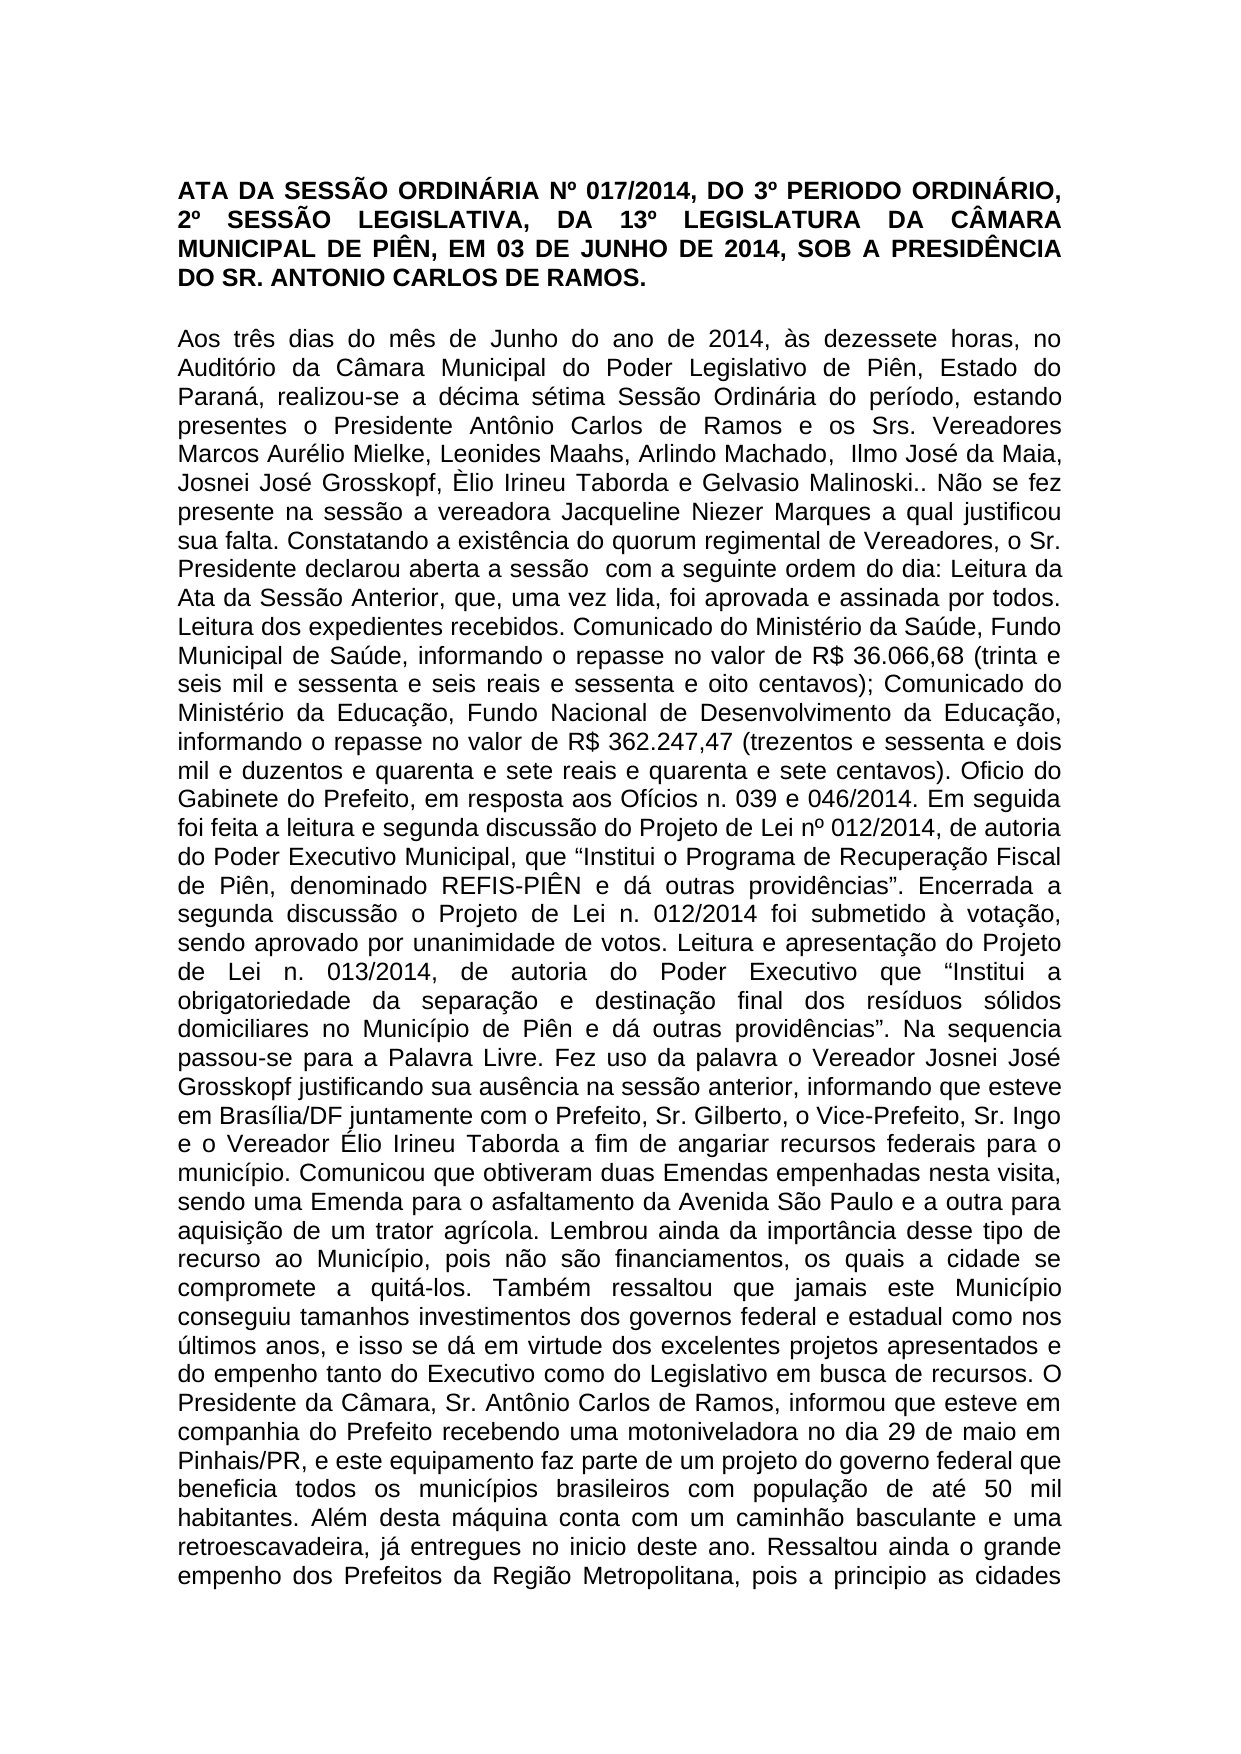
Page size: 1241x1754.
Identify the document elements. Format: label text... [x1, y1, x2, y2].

text ATA DA SESSÃO ORDINÁRIA Nº 017/2014, DO 3º PERIODO ORDINÁRIO, 2º SESSÃO LEGISLATIVA, DA 13º LEGISLATURA DA CÂMARA MUNICIPAL DE PIÊN, EM 03 DE JUNHO DE 2014, SOB A PRESIDÊNCIA DO SR. ANTONIO CARLOS DE RAMOS. [177, 176, 1063, 291]
text Aos três dias do mês de Junho do ano de 2014, às dezessete horas, no Auditório da Câmara Municipal do Poder Legislativo de Piên, Estado do Paraná, realizou-se a décima sétima Sessão Ordinária do período, estando presentes o Presidente Antônio Carlos de Ramos e os Srs. Vereadores Marcos Aurélio Mielke, Leonides Maahs, Arlindo Machado, Ilmo José da Maia, Josnei José Grosskopf, Èlio Irineu Taborda e Gelvasio Malinoski.. Não se fez presente na sessão a vereadora Jacqueline Niezer Marques a qual justificou sua falta. Constatando a existência do quorum regimental de Vereadores, o Sr. Presidente declarou aberta a sessão com a seguinte ordem do dia: Leitura da Ata da Sessão Anterior, que, uma vez lida, foi aprovada e assinada por todos. Leitura dos expedientes recebidos. Comunicado do Ministério da Saúde, Fundo Municipal de Saúde, informando o repasse no valor de R$ 36.066,68 (trinta e seis mil e sessenta e seis reais e sessenta e oito centavos); Comunicado do Ministério da Educação, Fundo Nacional de Desenvolvimento da Educação, informando o repasse no valor de R$ 362.247,47 (trezentos e sessenta e dois mil e duzentos e quarenta e sete reais e quarenta e sete centavos). Oficio do Gabinete do Prefeito, em resposta aos Ofícios n. 039 e 046/2014. Em seguida foi feita a leitura e segunda discussão do Projeto de Lei nº 012/2014, de autoria do Poder Executivo Municipal, que “Institui o Programa de Recuperação Fiscal de Piên, denominado REFIS-PIÊN e dá outras providências”. Encerrada a segunda discussão o Projeto de Lei n. 012/2014 foi submetido à votação, sendo aprovado por unanimidade de votos. Leitura e apresentação do Projeto de Lei n. 013/2014, de autoria do Poder Executivo que “Institui a obrigatoriedade da separação e destinação final dos resíduos sólidos domiciliares no Município de Piên e dá outras providências”. Na sequencia passou-se para a Palavra Livre. Fez uso da palavra o Vereador Josnei José Grosskopf justificando sua ausência na sessão anterior, informando que esteve em Brasília/DF juntamente com o Prefeito, Sr. Gilberto, o Vice-Prefeito, Sr. Ingo e o Vereador Élio Irineu Taborda a fim de angariar recursos federais para o município. Comunicou que obtiveram duas Emendas empenhadas nesta visita, sendo uma Emenda para o asfaltamento da Avenida São Paulo e a outra para aquisição de um trator agrícola. Lembrou ainda da importância desse tipo de recurso ao Município, pois não são financiamentos, os quais a cidade se compromete a quitá-los. Também ressaltou que jamais este Município conseguiu tamanhos investimentos dos governos federal e estadual como nos últimos anos, e isso se dá em virtude dos excelentes projetos apresentados e do empenho tanto do Executivo como do Legislativo em busca de recursos. O Presidente da Câmara, Sr. Antônio Carlos de Ramos, informou que esteve em companhia do Prefeito recebendo uma motoniveladora no dia 29 de maio em Pinhais/PR, e este equipamento faz parte de um projeto do governo federal que beneficia todos os municípios brasileiros com população de até 50 mil habitantes. Além desta máquina conta com um caminhão basculante e uma retroescavadeira, já entregues no inicio deste ano. Ressaltou ainda o grande empenho dos Prefeitos da Região Metropolitana, pois a principio as cidades [177, 324, 1063, 1589]
